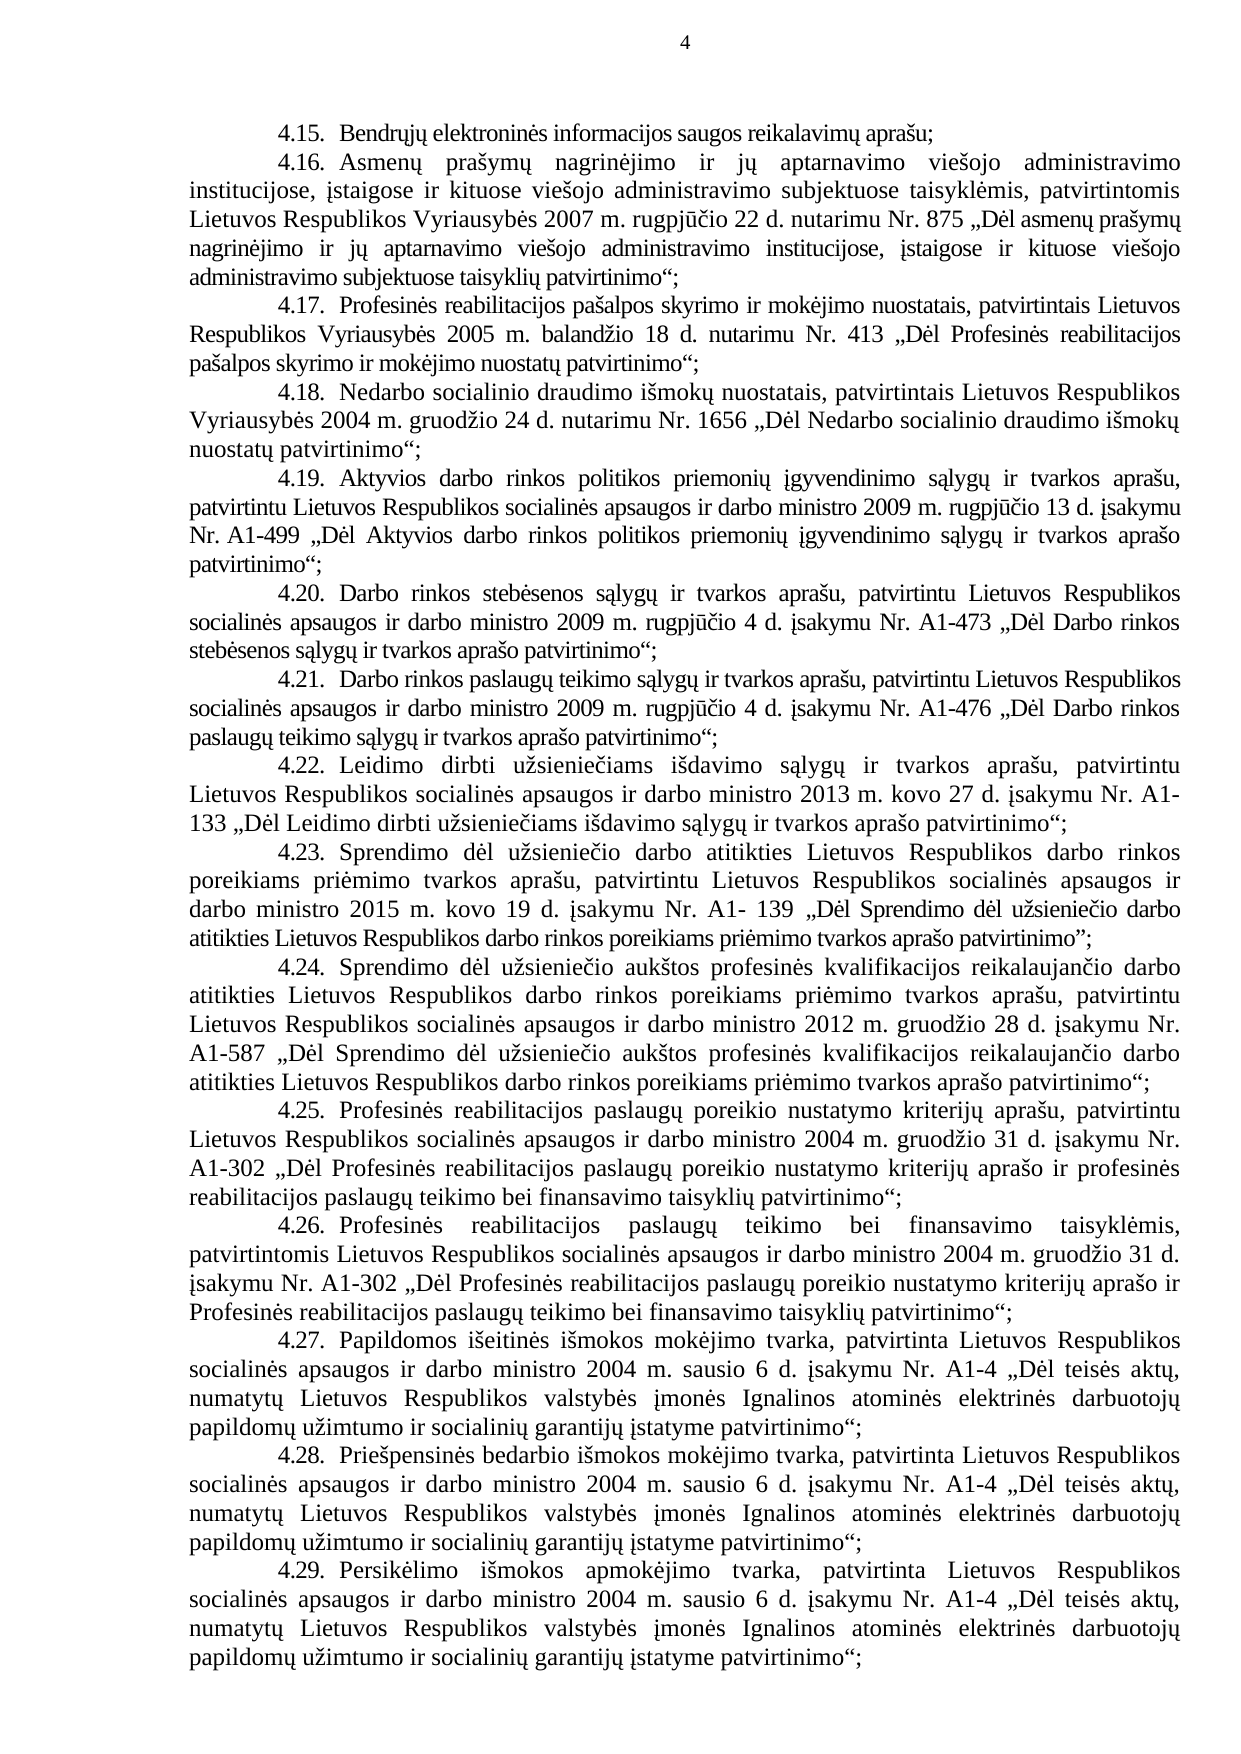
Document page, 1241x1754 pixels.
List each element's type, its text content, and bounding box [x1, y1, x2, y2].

text 4.19. Aktyvios darbo rinkos politikos priemonių įgyvendinimo sąlygų ir tvarkos aprašu, patvirtintu Lietuvos Respublikos socialinės apsaugos ir darbo ministro 2009 m. rugpjūčio 13 d. įsakymu Nr. A1-499 „Dėl Aktyvios darbo rinkos politikos priemonių įgyvendinimo sąlygų ir tvarkos aprašo patvirtinimo“; [189, 463, 1181, 578]
text 4.24. Sprendimo dėl užsieniečio aukštos profesinės kvalifikacijos reikalaujančio darbo atitikties Lietuvos Respublikos darbo rinkos poreikiams priėmimo tvarkos aprašu, patvirtintu Lietuvos Respublikos socialinės apsaugos ir darbo ministro 2012 m. gruodžio 28 d. įsakymu Nr. A1-587 „Dėl Sprendimo dėl užsieniečio aukštos profesinės kvalifikacijos reikalaujančio darbo atitikties Lietuvos Respublikos darbo rinkos poreikiams priėmimo tvarkos aprašo patvirtinimo“; [189, 952, 1181, 1096]
text 4.28. Priešpensinės bedarbio išmokos mokėjimo tvarka, patvirtinta Lietuvos Respublikos socialinės apsaugos ir darbo ministro 2004 m. sausio 6 d. įsakymu Nr. A1-4 „Dėl teisės aktų, numatytų Lietuvos Respublikos valstybės įmonės Ignalinos atominės elektrinės darbuotojų papildomų užimtumo ir socialinių garantijų įstatyme patvirtinimo“; [189, 1441, 1181, 1556]
text 4.27. Papildomos išeitinės išmokos mokėjimo tvarka, patvirtinta Lietuvos Respublikos socialinės apsaugos ir darbo ministro 2004 m. sausio 6 d. įsakymu Nr. A1-4 „Dėl teisės aktų, numatytų Lietuvos Respublikos valstybės įmonės Ignalinos atominės elektrinės darbuotojų papildomų užimtumo ir socialinių garantijų įstatyme patvirtinimo“; [189, 1326, 1181, 1441]
text 4.29. Persikėlimo išmokos apmokėjimo tvarka, patvirtinta Lietuvos Respublikos socialinės apsaugos ir darbo ministro 2004 m. sausio 6 d. įsakymu Nr. A1-4 „Dėl teisės aktų, numatytų Lietuvos Respublikos valstybės įmonės Ignalinos atominės elektrinės darbuotojų papildomų užimtumo ir socialinių garantijų įstatyme patvirtinimo“; [189, 1556, 1181, 1671]
text 4.21. Darbo rinkos paslaugų teikimo sąlygų ir tvarkos aprašu, patvirtintu Lietuvos Respublikos socialinės apsaugos ir darbo ministro 2009 m. rugpjūčio 4 d. įsakymu Nr. A1-476 „Dėl Darbo rinkos paslaugų teikimo sąlygų ir tvarkos aprašo patvirtinimo“; [189, 664, 1181, 751]
text 4.26. Profesinės reabilitacijos paslaugų teikimo bei finansavimo taisyklėmis, patvirtintomis Lietuvos Respublikos socialinės apsaugos ir darbo ministro 2004 m. gruodžio 31 d. įsakymu Nr. A1-302 „Dėl Profesinės reabilitacijos paslaugų poreikio nustatymo kriterijų aprašo ir Profesinės reabilitacijos paslaugų teikimo bei finansavimo taisyklių patvirtinimo“; [189, 1211, 1181, 1326]
text 4.20. Darbo rinkos stebėsenos sąlygų ir tvarkos aprašu, patvirtintu Lietuvos Respublikos socialinės apsaugos ir darbo ministro 2009 m. rugpjūčio 4 d. įsakymu Nr. A1-473 „Dėl Darbo rinkos stebėsenos sąlygų ir tvarkos aprašo patvirtinimo“; [189, 578, 1181, 664]
text 4.15. Bendrųjų elektroninės informacijos saugos reikalavimų aprašu; [189, 118, 1181, 147]
text 4.17. Profesinės reabilitacijos pašalpos skyrimo ir mokėjimo nuostatais, patvirtintais Lietuvos Respublikos Vyriausybės 2005 m. balandžio 18 d. nutarimu Nr. 413 „Dėl Profesinės reabilitacijos pašalpos skyrimo ir mokėjimo nuostatų patvirtinimo“; [189, 291, 1181, 377]
text 4.22. Leidimo dirbti užsieniečiams išdavimo sąlygų ir tvarkos aprašu, patvirtintu Lietuvos Respublikos socialinės apsaugos ir darbo ministro 2013 m. kovo 27 d. įsakymu Nr. A1-133 „Dėl Leidimo dirbti užsieniečiams išdavimo sąlygų ir tvarkos aprašo patvirtinimo“; [189, 751, 1181, 837]
text 4.25. Profesinės reabilitacijos paslaugų poreikio nustatymo kriterijų aprašu, patvirtintu Lietuvos Respublikos socialinės apsaugos ir darbo ministro 2004 m. gruodžio 31 d. įsakymu Nr. A1-302 „Dėl Profesinės reabilitacijos paslaugų poreikio nustatymo kriterijų aprašo ir profesinės reabilitacijos paslaugų teikimo bei finansavimo taisyklių patvirtinimo“; [189, 1096, 1181, 1211]
text 4.18. Nedarbo socialinio draudimo išmokų nuostatais, patvirtintais Lietuvos Respublikos Vyriausybės 2004 m. gruodžio 24 d. nutarimu Nr. 1656 „Dėl Nedarbo socialinio draudimo išmokų nuostatų patvirtinimo“; [189, 377, 1181, 463]
text 4.16. Asmenų prašymų nagrinėjimo ir jų aptarnavimo viešojo administravimo institucijose, įstaigose ir kituose viešojo administravimo subjektuose taisyklėmis, patvirtintomis Lietuvos Respublikos Vyriausybės 2007 m. rugpjūčio 22 d. nutarimu Nr. 875 „Dėl asmenų prašymų nagrinėjimo ir jų aptarnavimo viešojo administravimo institucijose, įstaigose ir kituose viešojo administravimo subjektuose taisyklių patvirtinimo“; [189, 147, 1181, 291]
text 4.23. Sprendimo dėl užsieniečio darbo atitikties Lietuvos Respublikos darbo rinkos poreikiams priėmimo tvarkos aprašu, patvirtintu Lietuvos Respublikos socialinės apsaugos ir darbo ministro 2015 m. kovo 19 d. įsakymu Nr. A1- 139 „Dėl Sprendimo dėl užsieniečio darbo atitikties Lietuvos Respublikos darbo rinkos poreikiams priėmimo tvarkos aprašo patvirtinimo”; [189, 837, 1181, 952]
